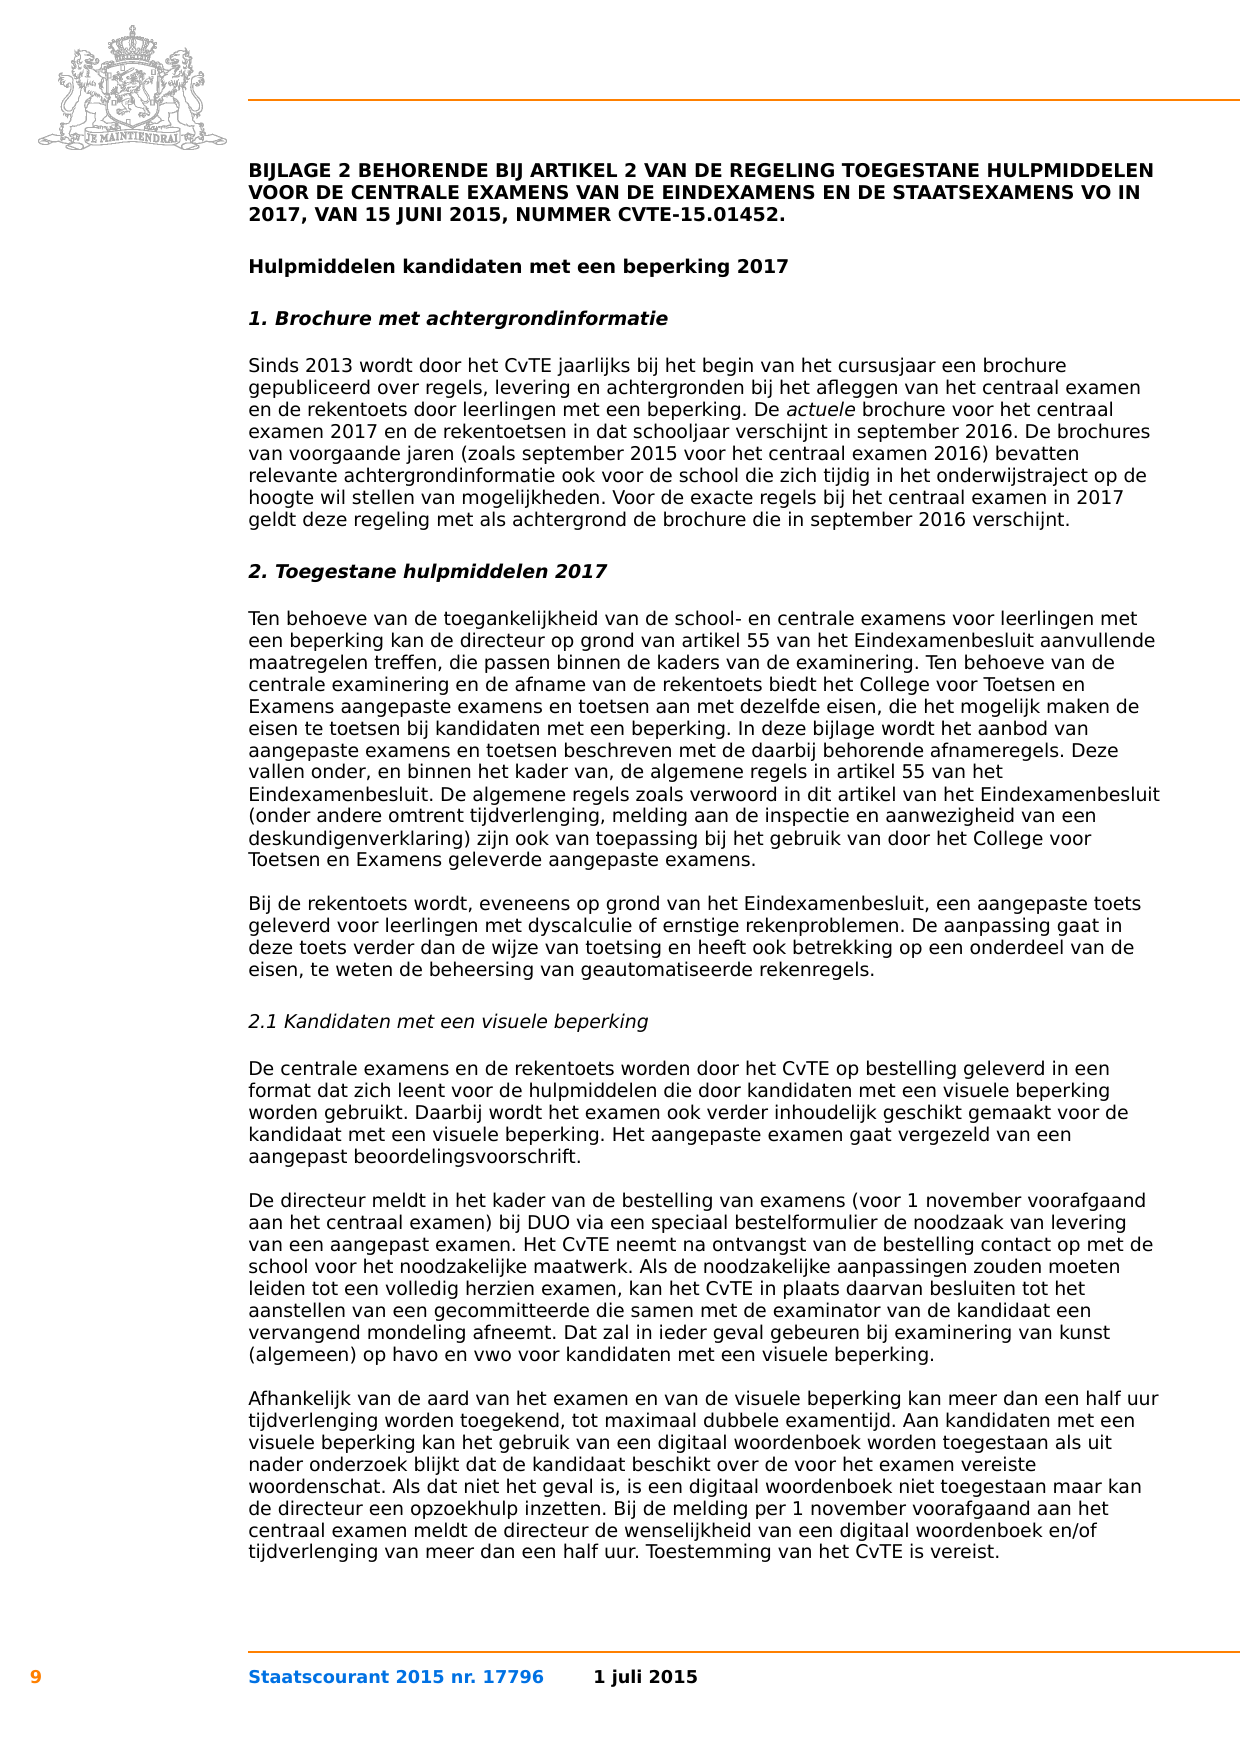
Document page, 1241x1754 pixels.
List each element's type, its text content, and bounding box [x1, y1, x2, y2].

text De centrale examens en de rekentoets worden door het CvTE op bestelling geleverd in een format dat zich leent voor de hulpmiddelen die door kandidaten met een visuele beperking worden gebruikt. Daarbij wordt het examen ook verder inhoudelijk geschikt gemaakt voor de kandidaat met een visuele beperking. Het aangepaste examen gaat vergezeld van een aangepast beoordelingsvoorschrift. [248, 1058, 1163, 1168]
subtitle Hulpmiddelen kandidaten met een beperking 2017 [248, 256, 1163, 278]
subtitle 1. Brochure met achtergrondinformatie [248, 308, 1163, 330]
picture [38, 25, 227, 150]
subtitle 2. Toegestane hulpmiddelen 2017 [248, 561, 1163, 583]
text Bij de rekentoets wordt, eveneens op grond van het Eindexamenbesluit, een aangepaste toets geleverd voor leerlingen met dyscalculie of ernstige rekenproblemen. De aanpassing gaat in deze toets verder dan de wijze van toetsing en heeft ook betrekking op een onderdeel van de eisen, te weten de beheersing van geautomatiseerde rekenregels. [248, 893, 1163, 981]
text Sinds 2013 wordt door het CvTE jaarlijks bij het begin van het cursusjaar een brochure gepubliceerd over regels, levering en achtergronden bij het afleggen van het centraal examen en de rekentoets door leerlingen met een beperking. De actuele brochure voor het centraal examen 2017 en de rekentoetsen in dat schooljaar verschijnt in september 2016. De brochures van voorgaande jaren (zoals september 2015 voor het centraal examen 2016) bevatten relevante achtergrondinformatie ook voor de school die zich tijdig in het onderwijstraject op de hoogte wil stellen van mogelijkheden. Voor de exacte regels bij het centraal examen in 2017 geldt deze regeling met als achtergrond de brochure die in september 2016 verschijnt. [248, 355, 1163, 531]
subtitle BIJLAGE 2 BEHORENDE BIJ ARTIKEL 2 VAN DE REGELING TOEGESTANE HULPMIDDELEN VOOR DE CENTRALE EXAMENS VAN DE EINDEXAMENS EN DE STAATSEXAMENS VO IN 2017, VAN 15 JUNI 2015, NUMMER CVTE-15.01452. [248, 160, 1163, 226]
text De directeur meldt in het kader van de bestelling van examens (voor 1 november voorafgaand aan het centraal examen) bij DUO via een speciaal bestelformulier de noodzaak van levering van een aangepast examen. Het CvTE neemt na ontvangst van de bestelling contact op met de school voor het noodzakelijke maatwerk. Als de noodzakelijke aanpassingen zouden moeten leiden tot een volledig herzien examen, kan het CvTE in plaats daarvan besluiten tot het aanstellen van een gecommitteerde die samen met de examinator van de kandidaat een vervangend mondeling afneemt. Dat zal in ieder geval gebeuren bij examinering van kunst (algemeen) op havo en vwo voor kandidaten met een visuele beperking. [248, 1190, 1163, 1366]
text Afhankelijk van de aard van het examen en van de visuele beperking kan meer dan een half uur tijdverlenging worden toegekend, tot maximaal dubbele examentijd. Aan kandidaten met een visuele beperking kan het gebruik van een digitaal woordenboek worden toegestaan als uit nader onderzoek blijkt dat de kandidaat beschikt over de voor het examen vereiste woordenschat. Als dat niet het geval is, is een digitaal woordenboek niet toegestaan maar kan de directeur een opzoekhulp inzetten. Bij de melding per 1 november voorafgaand aan het centraal examen meldt de directeur de wenselijkheid van een digitaal woordenboek en/of tijdverlenging van meer dan een half uur. Toestemming van het CvTE is vereist. [248, 1388, 1163, 1563]
subtitle 2.1 Kandidaten met een visuele beperking [248, 1011, 1163, 1033]
text Ten behoeve van de toegankelijkheid van de school- en centrale examens voor leerlingen met een beperking kan de directeur op grond van artikel 55 van het Eindexamenbesluit aanvullende maatregelen treffen, die passen binnen de kaders van de examinering. Ten behoeve van de centrale examinering en de afname van de rekentoets biedt het College voor Toetsen en Examens aangepaste examens en toetsen aan met dezelfde eisen, die het mogelijk maken de eisen te toetsen bij kandidaten met een beperking. In deze bijlage wordt het aanbod van aangepaste examens en toetsen beschreven met de daarbij behorende afnameregels. Deze vallen onder, en binnen het kader van, de algemene regels in artikel 55 van het Eindexamenbesluit. De algemene regels zoals verwoord in dit artikel van het Eindexamenbesluit (onder andere omtrent tijdverlenging, melding aan de inspectie en aanwezigheid van een deskundigenverklaring) zijn ook van toepassing bij het gebruik van door het College voor Toetsen en Examens geleverde aangepaste examens. [248, 608, 1163, 871]
